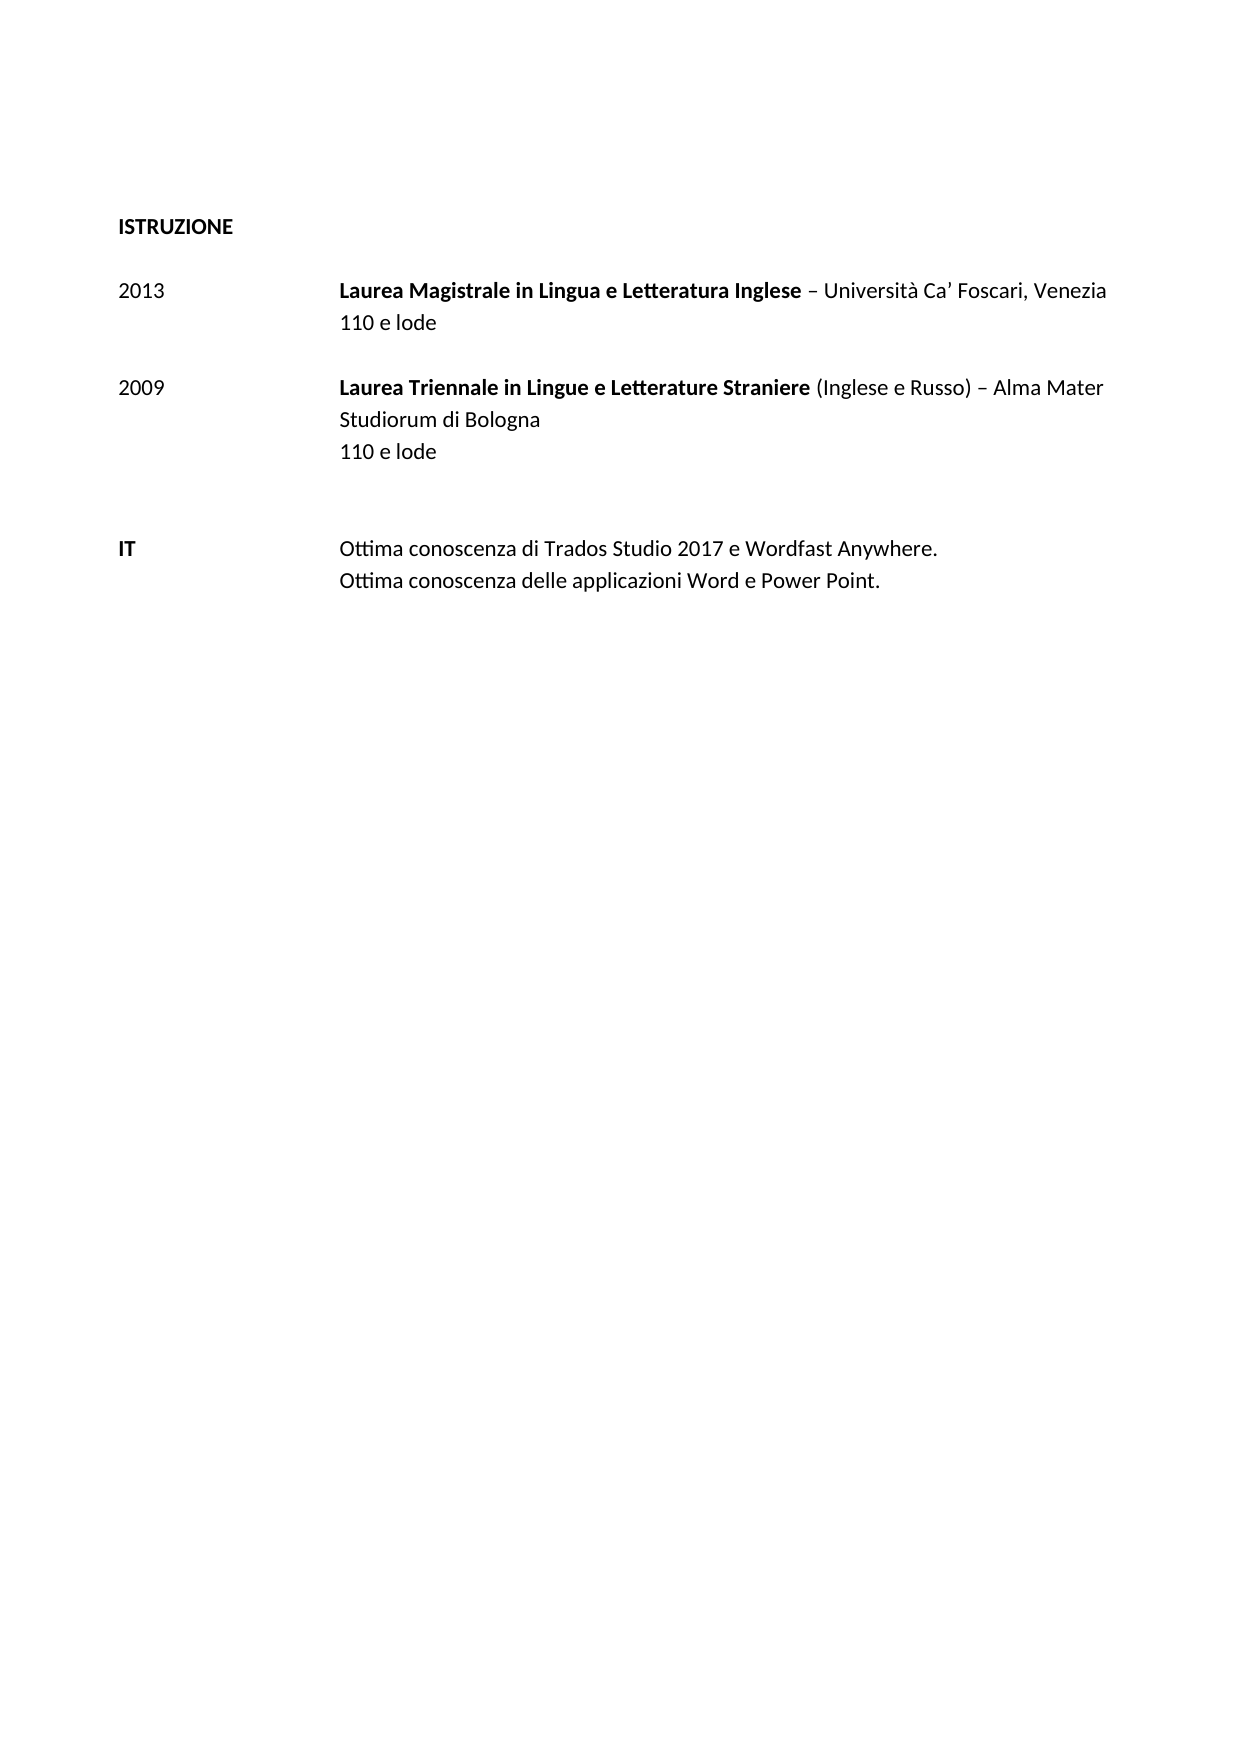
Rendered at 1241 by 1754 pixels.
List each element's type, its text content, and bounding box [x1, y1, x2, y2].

text IT Ottima conoscenza di Trados Studio 2017 e Wordfast Anywhere. [118, 534, 1122, 562]
text 110 e lode [118, 308, 1122, 337]
text 2013 Laurea Magistrale in Lingua e Letteratura Inglese – Università Ca’ Foscari, Venezia [118, 276, 1122, 304]
text 110 e lode [118, 437, 1122, 465]
text ISTRUZIONE [118, 212, 1122, 240]
text 2009 Laurea Triennale in Lingue e Letterature Straniere (Inglese e Russo) – Alma Mater Studiorum di Bologna [118, 373, 1122, 433]
text Ottima conoscenza delle applicazioni Word e Power Point. [118, 566, 1122, 594]
